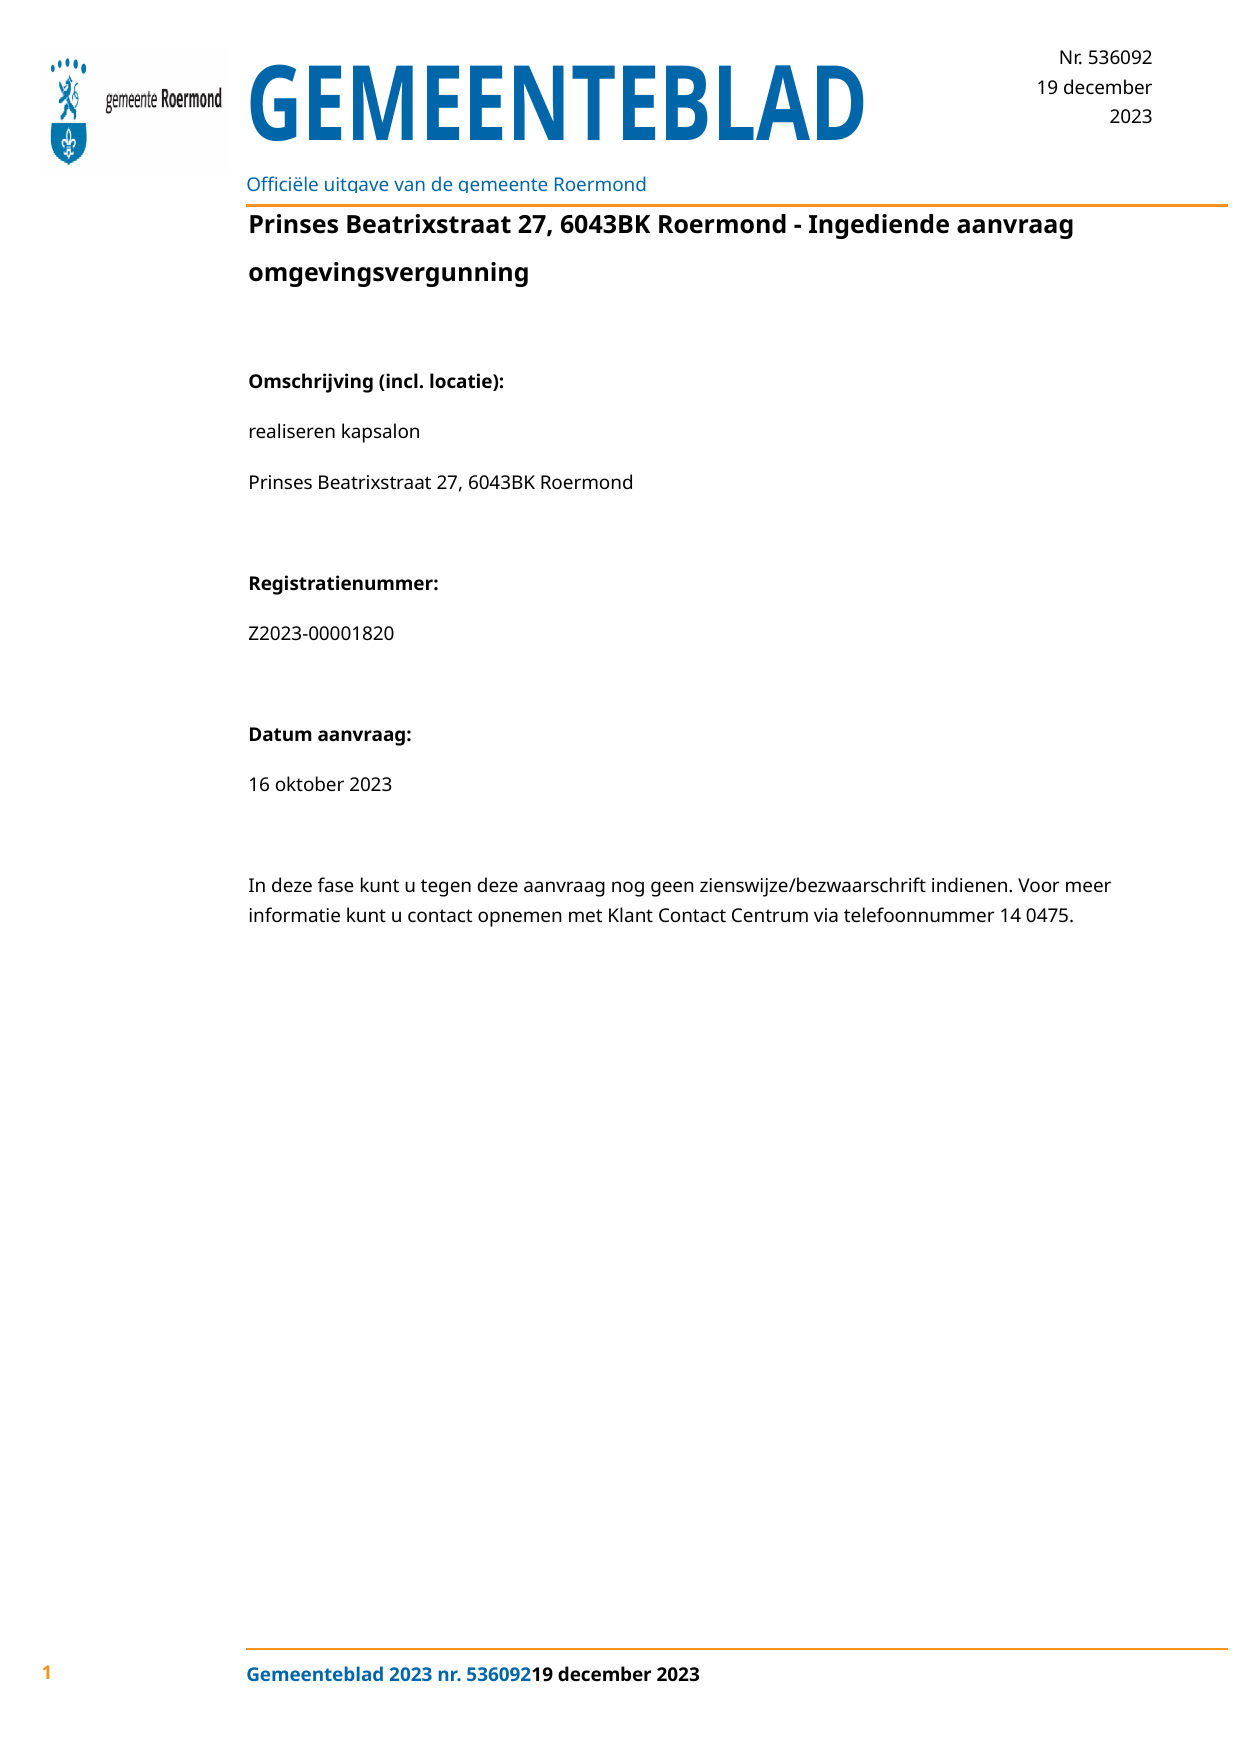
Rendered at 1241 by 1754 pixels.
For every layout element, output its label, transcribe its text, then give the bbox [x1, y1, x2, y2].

picture [41, 47, 231, 172]
text Prinses Beatrixstraat 27, 6043BK Roermond - Ingediende aanvraag omgevingsvergunning [248, 207, 1152, 288]
text Z2023-00001820 [248, 620, 1152, 646]
text Prinses Beatrixstraat 27, 6043BK Roermond [248, 469, 1152, 495]
text Datum aanvraag: [248, 721, 1152, 747]
text Omschrijving (incl. locatie): [248, 368, 1152, 394]
text In deze fase kunt u tegen deze aanvraag nog geen zienswijze/bezwaarschrift indienen. Voor meer informatie kunt u contact opnemen met Klant Contact Centrum via telefoonnummer 14 0475. [248, 872, 1152, 928]
text Registratienummer: [248, 570, 1152, 596]
text 16 oktober 2023 [248, 772, 1152, 797]
text realiseren kapsalon [248, 419, 1152, 444]
